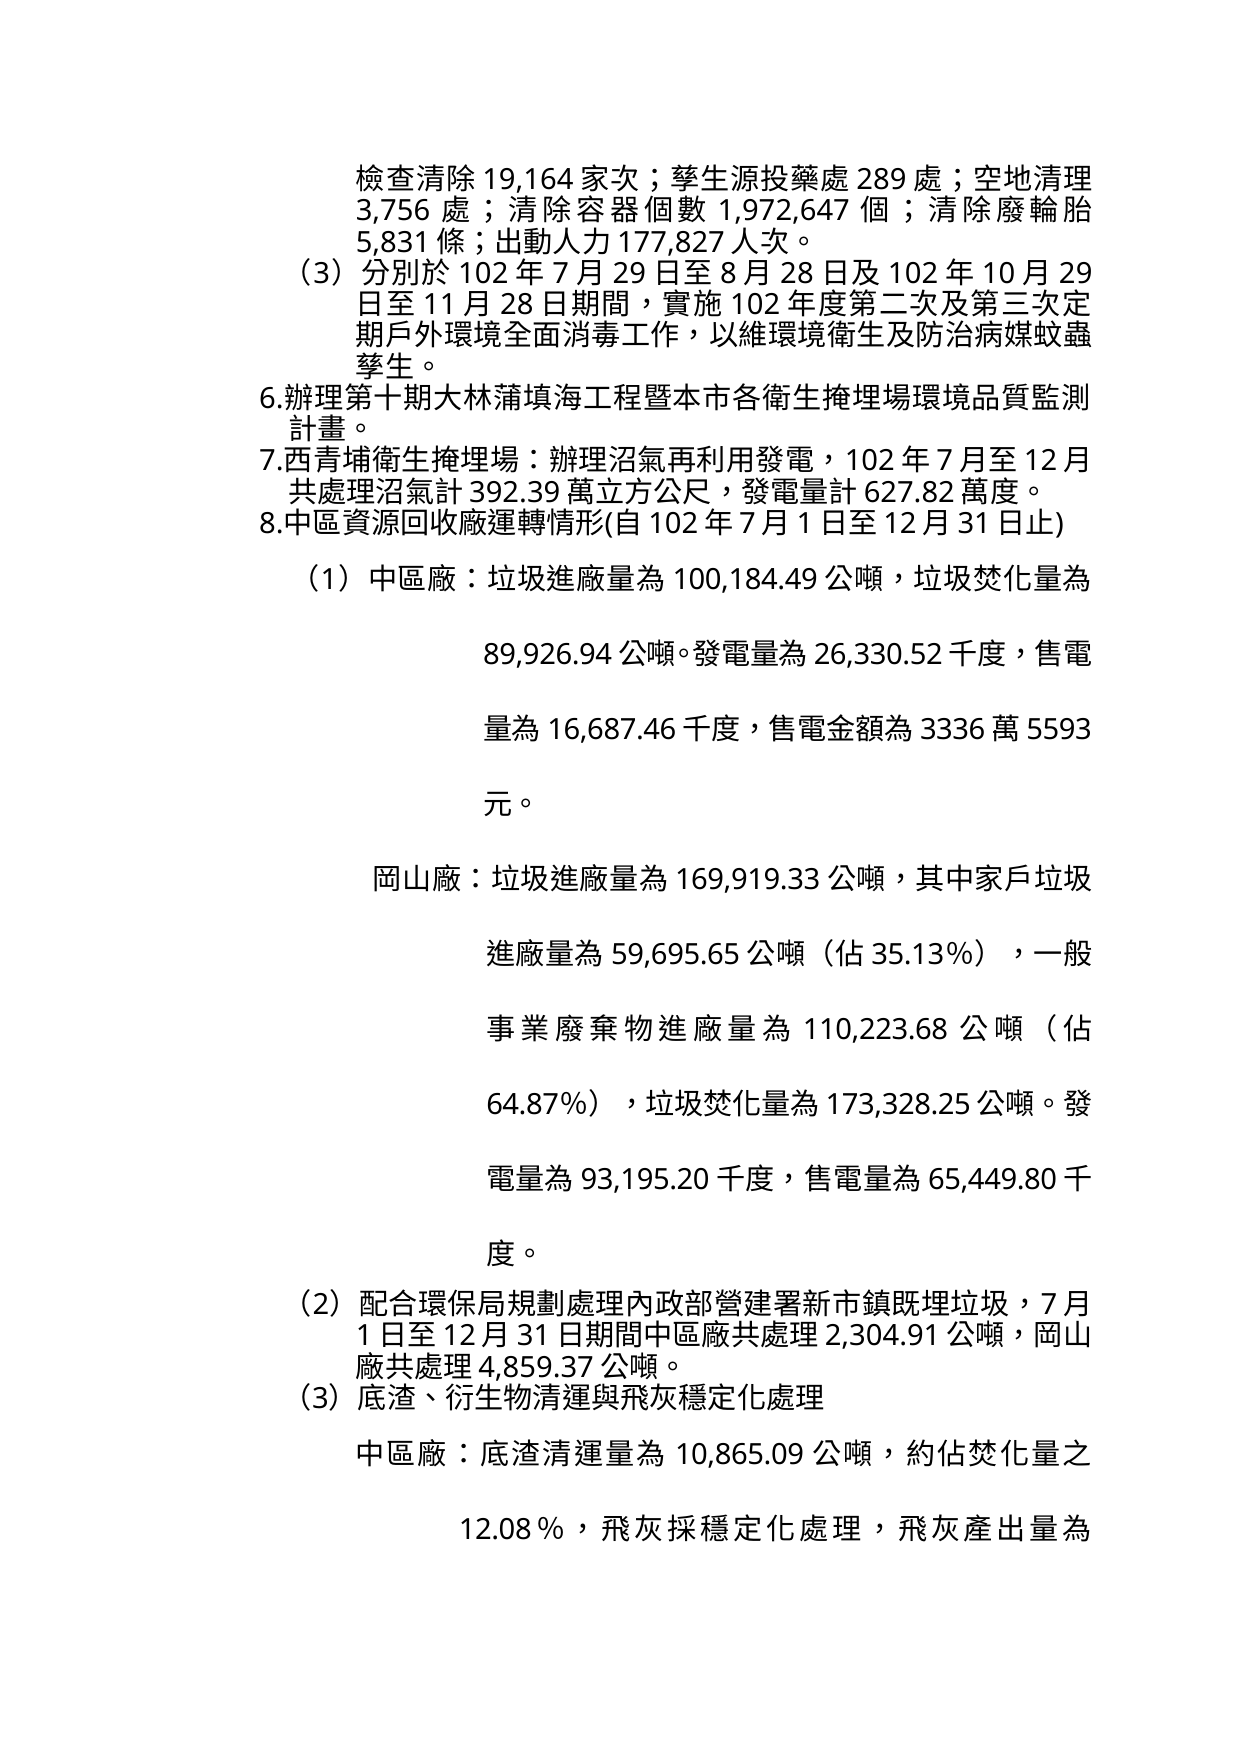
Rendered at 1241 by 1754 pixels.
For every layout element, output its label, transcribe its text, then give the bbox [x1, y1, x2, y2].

text 7.西青埔衛生掩埋場：辦理沼氣再利用發電，102年7月至12月共處理沼氣計392.39萬立方公尺，發電量計627.82萬度。 [259, 446, 1092, 508]
text （3）分別於102年7月29日至8月28日及102年10月29日至11月28日期間，實施102年度第二次及第三次定期戶外環境全面消毒工作，以維環境衛生及防治病媒蚊蟲孳生。 [283, 258, 1092, 383]
text 檢查清除19,164家次；孳生源投藥處289處；空地清理3,756處；清除容器個數1,972,647個；清除廢輪胎5,831條；出動人力177,827人次。 [283, 164, 1092, 258]
text （2）配合環保局規劃處理內政部營建署新市鎮既埋垃圾，7月1日至12月31日期間中區廠共處理2,304.91公噸，岡山廠共處理4,859.37公噸。 [283, 1289, 1092, 1383]
text （3）底渣、衍生物清運與飛灰穩定化處理 [283, 1383, 1092, 1414]
text （1）中區廠：垃圾進廠量為100,184.49公噸，垃圾焚化量為89,926.94公噸。發電量為26,330.52千度，售電量為16,687.46千度，售電金額為3336萬5593元。 [290, 539, 1092, 839]
text 8.中區資源回收廠運轉情形(自102年7月1日至12月31日止) [259, 508, 1092, 539]
text 6.辦理第十期大林蒲填海工程暨本市各衛生掩埋場環境品質監測計畫。 [259, 383, 1092, 446]
text 中區廠：底渣清運量為10,865.09公噸，約佔焚化量之12.08％，飛灰採穩定化處理，飛灰產出量為 [355, 1414, 1092, 1564]
text 岡山廠：垃圾進廠量為169,919.33公噸，其中家戶垃圾進廠量為59,695.65公噸（佔35.13％），一般事業廢棄物進廠量為110,223.68公噸（佔64.87％），垃圾焚化量為173,328.25公噸。發電量為93,195.20千度，售電量為65,449.80千度。 [373, 839, 1092, 1289]
